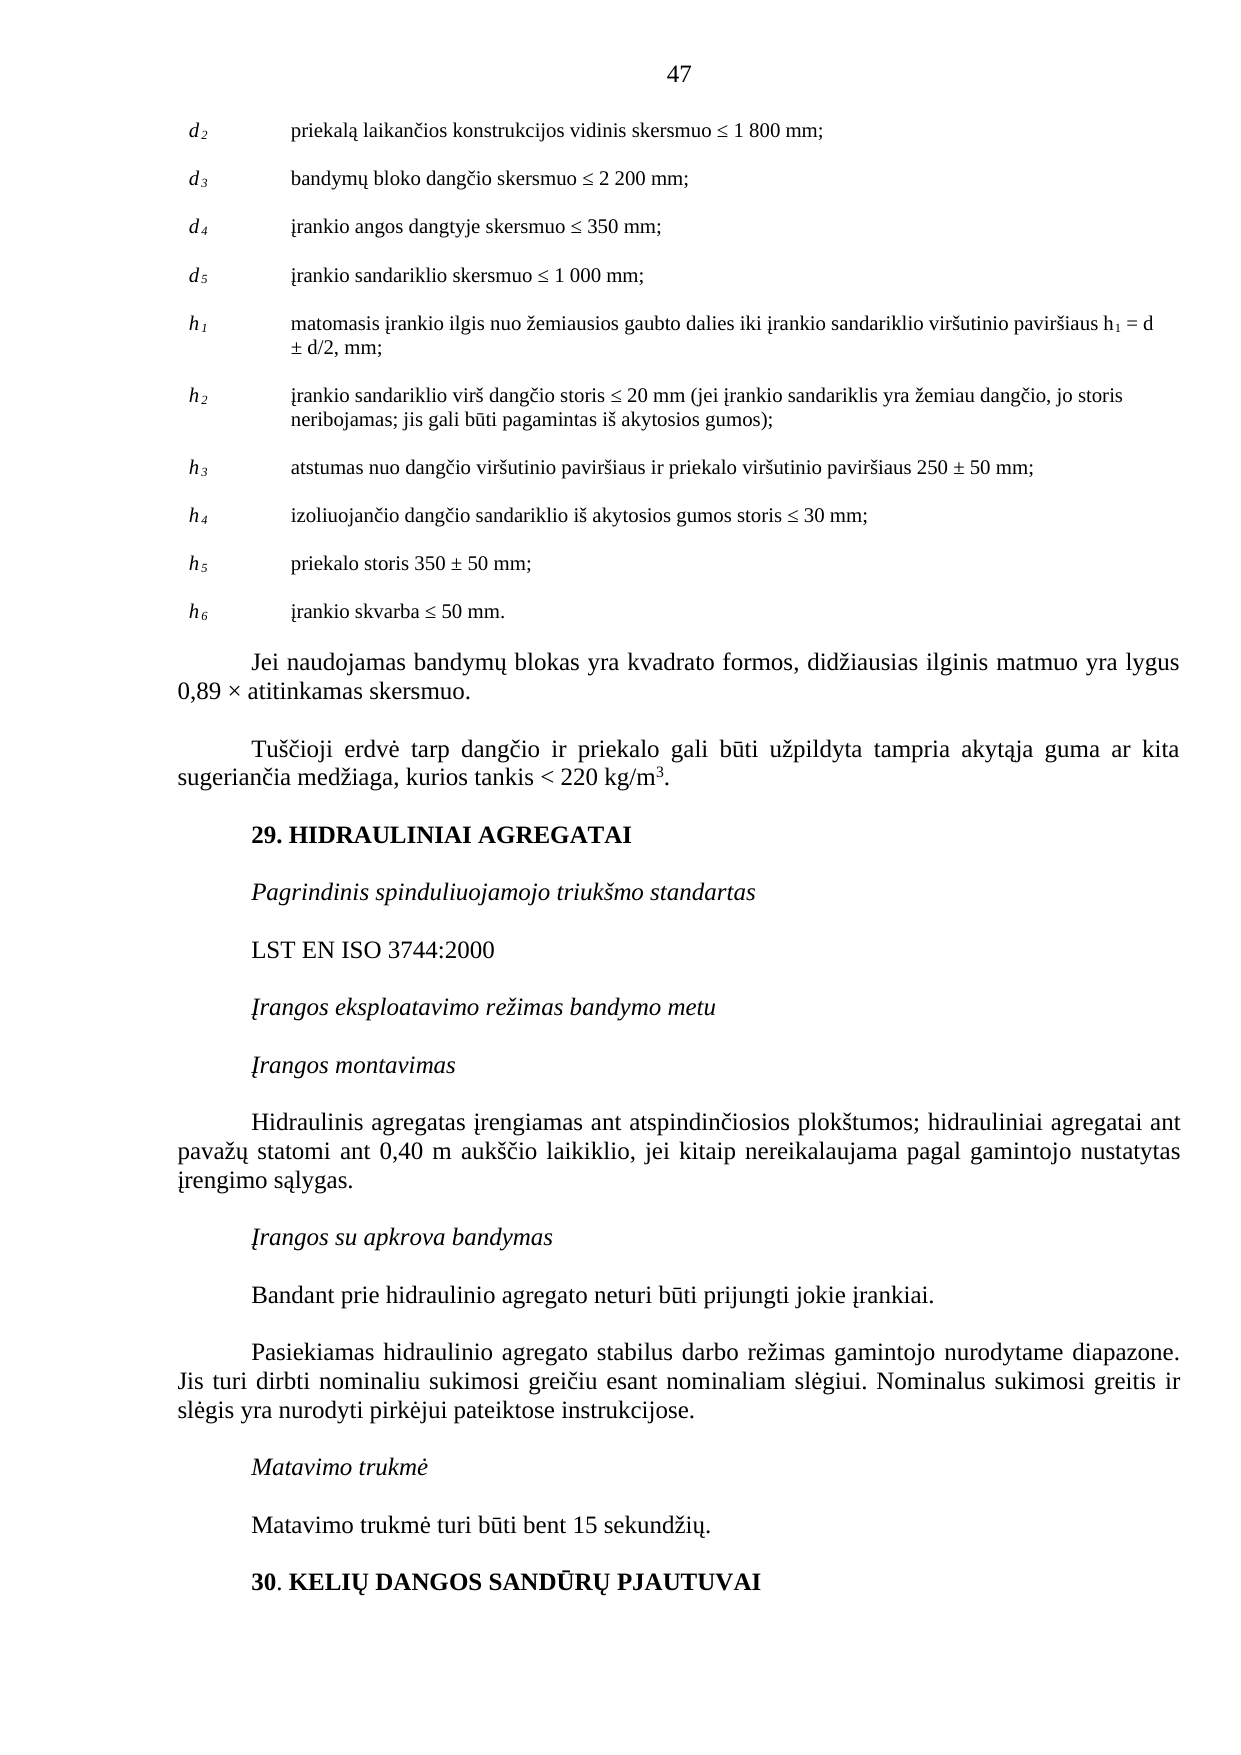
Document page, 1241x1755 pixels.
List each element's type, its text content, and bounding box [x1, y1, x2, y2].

table_cell d4 [177, 214, 279, 262]
text Įrangos montavimas [177, 1050, 1181, 1079]
table_cell h1 [177, 311, 279, 383]
text Bandant prie hidraulinio agregato neturi būti prijungti jokie įrankiai. [177, 1280, 1181, 1309]
table_cell h4 [177, 503, 279, 551]
table_cell įrankio skvarba ≤ 50 mm. [279, 599, 1181, 647]
table_cell priekalą laikančios konstrukcijos vidinis skersmuo ≤ 1 800 mm; [279, 118, 1181, 166]
text Įrangos su apkrova bandymas [177, 1222, 1181, 1251]
table_cell h6 [177, 599, 279, 647]
text Tuščioji erdvė tarp dangčio ir priekalo gali būti užpildyta tampria akytąja guma ar kita sugeriančia medžiaga, kurios tankis < 220 kg/m3. [177, 734, 1181, 791]
text Hidraulinis agregatas įrengiamas ant atspindinčiosios plokštumos; hidrauliniai agregatai ant pavažų statomi ant 0,40 m aukščio laikiklio, jei kitaip nereikalaujama pagal gamintojo nustatytas įrengimo sąlygas. [177, 1107, 1181, 1194]
text 30. KELIŲ DANGOS SANDŪRŲ PJAUTUVAI [177, 1567, 1181, 1596]
table_cell įrankio sandariklio skersmuo ≤ 1 000 mm; [279, 263, 1181, 311]
text 29. HIDRAULINIAI AGREGATAI [177, 820, 1181, 849]
table_cell d2 [177, 118, 279, 166]
table_cell bandymų bloko dangčio skersmuo ≤ 2 200 mm; [279, 166, 1181, 214]
text Matavimo trukmė [177, 1452, 1181, 1481]
table_cell matomasis įrankio ilgis nuo žemiausios gaubto dalies iki įrankio sandariklio viršutinio paviršiaus h1 = d ± d/2, mm; [279, 311, 1181, 383]
table_cell d3 [177, 166, 279, 214]
text Pagrindinis spinduliuojamojo triukšmo standartas [177, 877, 1181, 906]
table_cell atstumas nuo dangčio viršutinio paviršiaus ir priekalo viršutinio paviršiaus 250 ± 50 mm; [279, 455, 1181, 503]
table_cell d5 [177, 263, 279, 311]
table_cell h5 [177, 551, 279, 599]
text LST EN ISO 3744:2000 [177, 935, 1181, 964]
text Matavimo trukmė turi būti bent 15 sekundžių. [177, 1510, 1181, 1539]
table_cell h2 [177, 383, 279, 455]
table_cell įrankio angos dangtyje skersmuo ≤ 350 mm; [279, 214, 1181, 262]
table_cell h3 [177, 455, 279, 503]
text Jei naudojamas bandymų blokas yra kvadrato formos, didžiausias ilginis matmuo yra lygus 0,89 × atitinkamas skersmuo. [177, 647, 1181, 705]
table_cell priekalo storis 350 ± 50 mm; [279, 551, 1181, 599]
text Pasiekiamas hidraulinio agregato stabilus darbo režimas gamintojo nurodytame diapazone. Jis turi dirbti nominaliu sukimosi greičiu esant nominaliam slėgiui. Nominalus sukimosi greitis ir slėgis yra nurodyti pirkėjui pateiktose instrukcijose. [177, 1337, 1181, 1424]
table_cell izoliuojančio dangčio sandariklio iš akytosios gumos storis ≤ 30 mm; [279, 503, 1181, 551]
text Įrangos eksploatavimo režimas bandymo metu [177, 992, 1181, 1021]
table_cell įrankio sandariklio virš dangčio storis ≤ 20 mm (jei įrankio sandariklis yra žemiau dangčio, jo storis neribojamas; jis gali būti pagamintas iš akytosios gumos); [279, 383, 1181, 455]
